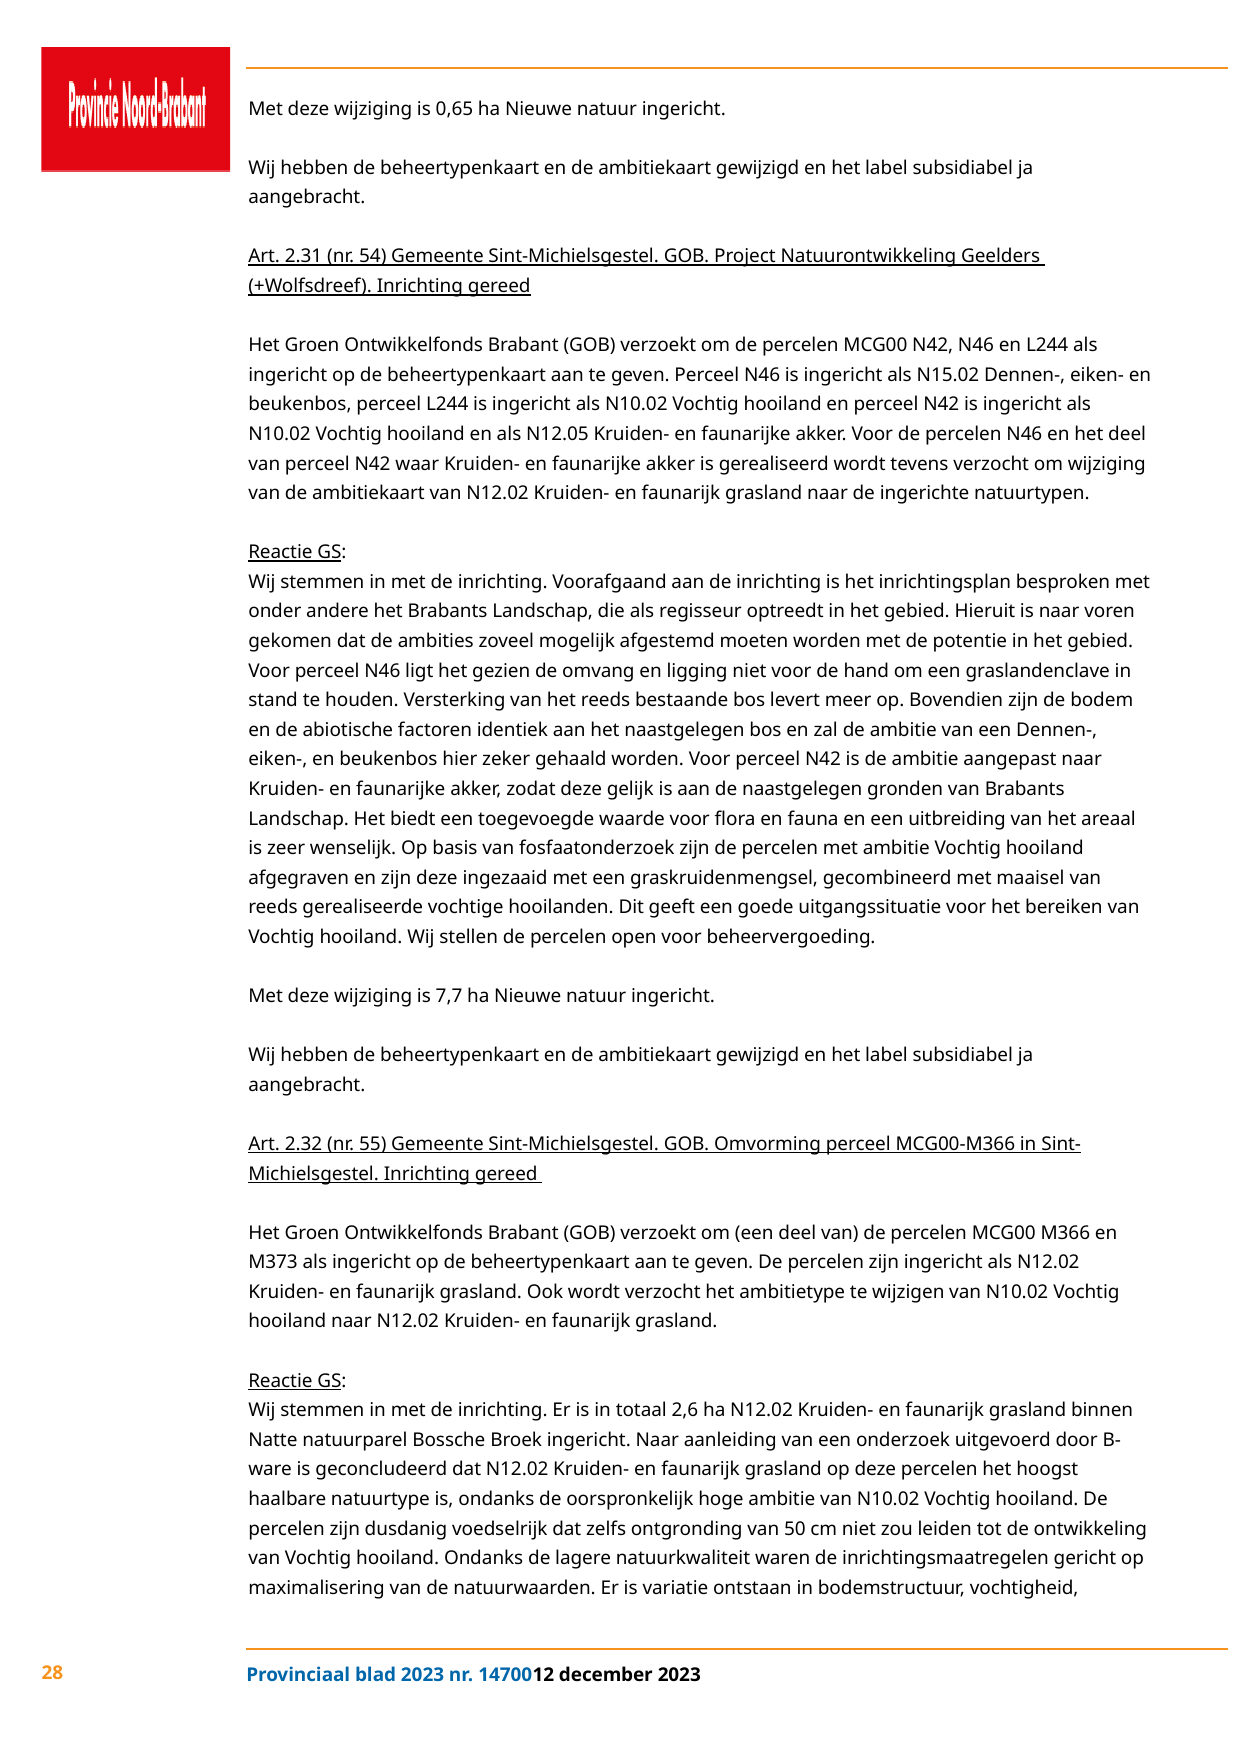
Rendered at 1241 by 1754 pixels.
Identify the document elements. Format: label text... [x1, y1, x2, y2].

text Art. 2.31 (nr. 54) Gemeente Sint-Michielsgestel. GOB. Project Natuurontwikkeling Geelders (+Wolfsdreef). Inrichting gereed [248, 243, 1152, 298]
picture [41, 47, 231, 172]
text Reactie GS: [248, 1367, 1152, 1393]
text Wij stemmen in met de inrichting. Er is in totaal 2,6 ha N12.02 Kruiden- en faunarijk grasland binnen Natte natuurparel Bossche Broek ingericht. Naar aanleiding van een onderzoek uitgevoerd door B-ware is geconcludeerd dat N12.02 Kruiden- en faunarijk grasland op deze percelen het hoogst haalbare natuurtype is, ondanks de oorspronkelijk hoge ambitie van N10.02 Vochtig hooiland. De percelen zijn dusdanig voedselrijk dat zelfs ontgronding van 50 cm niet zou leiden tot de ontwikkeling van Vochtig hooiland. Ondanks de lagere natuurkwaliteit waren de inrichtingsmaatregelen gericht op maximalisering van de natuurwaarden. Er is variatie ontstaan in bodemstructuur, vochtigheid, [248, 1396, 1152, 1600]
text Met deze wijziging is 0,65 ha Nieuwe natuur ingericht. [248, 95, 1152, 121]
text Reactie GS: [248, 538, 1152, 564]
text Het Groen Ontwikkelfonds Brabant (GOB) verzoekt om (een deel van) de percelen MCG00 M366 en M373 als ingericht op de beheertypenkaart aan te geven. De percelen zijn ingericht als N12.02 Kruiden- en faunarijk grasland. Ook wordt verzocht het ambitietype te wijzigen van N10.02 Vochtig hooiland naar N12.02 Kruiden- en faunarijk grasland. [248, 1219, 1152, 1333]
text Wij hebben de beheertypenkaart en de ambitiekaart gewijzigd en het label subsidiabel ja aangebracht. [248, 154, 1152, 209]
text Art. 2.32 (nr. 55) Gemeente Sint-Michielsgestel. GOB. Omvorming perceel MCG00-M366 in Sint-Michielsgestel. Inrichting gereed [248, 1130, 1152, 1186]
text Wij hebben de beheertypenkaart en de ambitiekaart gewijzigd en het label subsidiabel ja aangebracht. [248, 1041, 1152, 1097]
text Met deze wijziging is 7,7 ha Nieuwe natuur ingericht. [248, 982, 1152, 1008]
text Het Groen Ontwikkelfonds Brabant (GOB) verzoekt om de percelen MCG00 N42, N46 en L244 als ingericht op de beheertypenkaart aan te geven. Perceel N46 is ingericht als N15.02 Dennen-, eiken- en beukenbos, perceel L244 is ingericht als N10.02 Vochtig hooiland en perceel N42 is ingericht als N10.02 Vochtig hooiland en als N12.05 Kruiden- en faunarijke akker. Voor de percelen N46 en het deel van perceel N42 waar Kruiden- en faunarijke akker is gerealiseerd wordt tevens verzocht om wijziging van de ambitiekaart van N12.02 Kruiden- en faunarijk grasland naar de ingerichte natuurtypen. [248, 331, 1152, 505]
text Wij stemmen in met de inrichting. Voorafgaand aan de inrichting is het inrichtingsplan besproken met onder andere het Brabants Landschap, die als regisseur optreedt in het gebied. Hieruit is naar voren gekomen dat de ambities zoveel mogelijk afgestemd moeten worden met de potentie in het gebied. Voor perceel N46 ligt het gezien de omvang en ligging niet voor de hand om een graslandenclave in stand te houden. Versterking van het reeds bestaande bos levert meer op. Bovendien zijn de bodem en de abiotische factoren identiek aan het naastgelegen bos en zal de ambitie van een Dennen-, eiken-, en beukenbos hier zeker gehaald worden. Voor perceel N42 is de ambitie aangepast naar Kruiden- en faunarijke akker, zodat deze gelijk is aan de naastgelegen gronden van Brabants Landschap. Het biedt een toegevoegde waarde voor flora en fauna en een uitbreiding van het areaal is zeer wenselijk. Op basis van fosfaatonderzoek zijn de percelen met ambitie Vochtig hooiland afgegraven en zijn deze ingezaaid met een graskruidenmengsel, gecombineerd met maaisel van reeds gerealiseerde vochtige hooilanden. Dit geeft een goede uitgangssituatie voor het bereiken van Vochtig hooiland. Wij stellen de percelen open voor beheervergoeding. [248, 568, 1152, 949]
